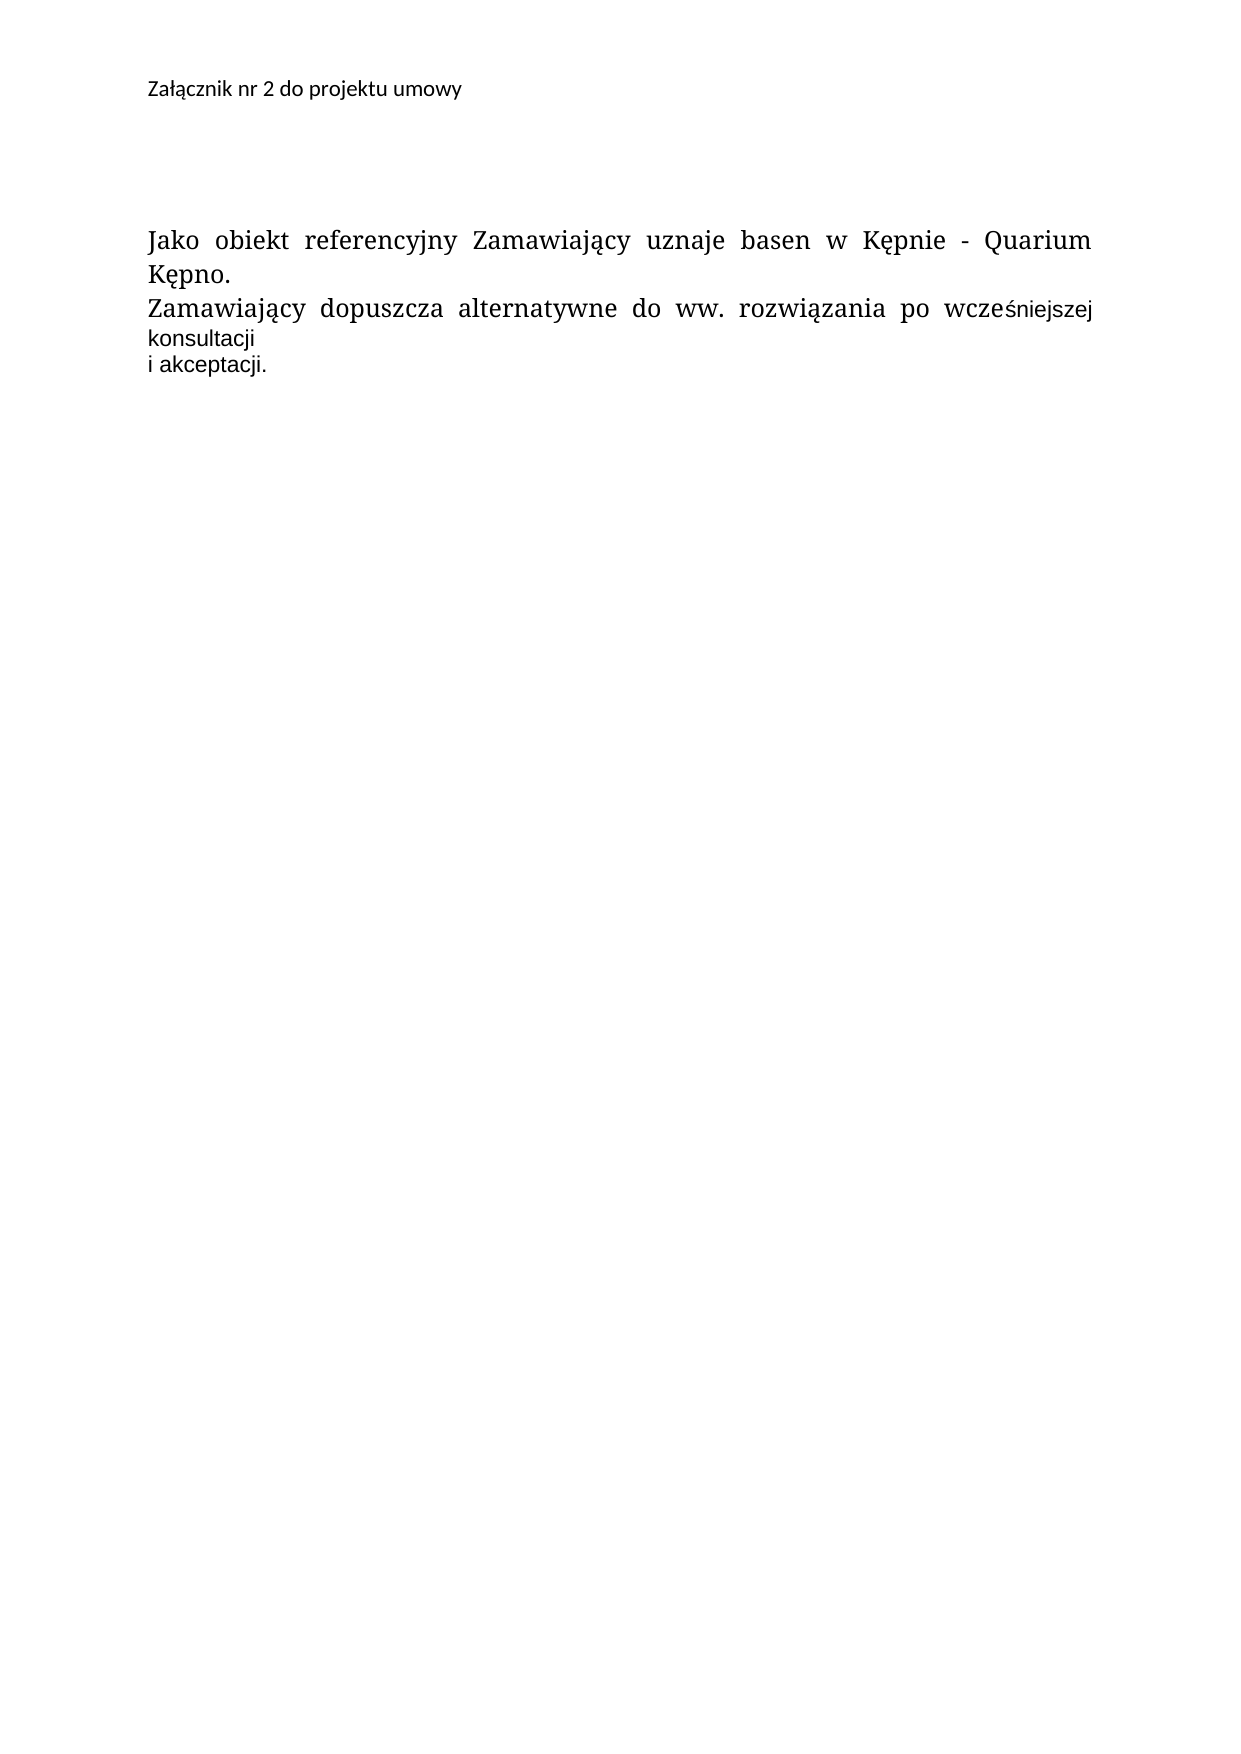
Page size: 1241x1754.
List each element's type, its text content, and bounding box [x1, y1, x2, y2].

text Zamawiający dopuszcza alternatywne do ww. rozwiązania po wcześniejszej konsultacji i akceptacji. [148, 291, 1093, 378]
text Jako obiekt referencyjny Zamawiający uznaje basen w Kępnie - Quarium Kępno. [148, 223, 1093, 291]
